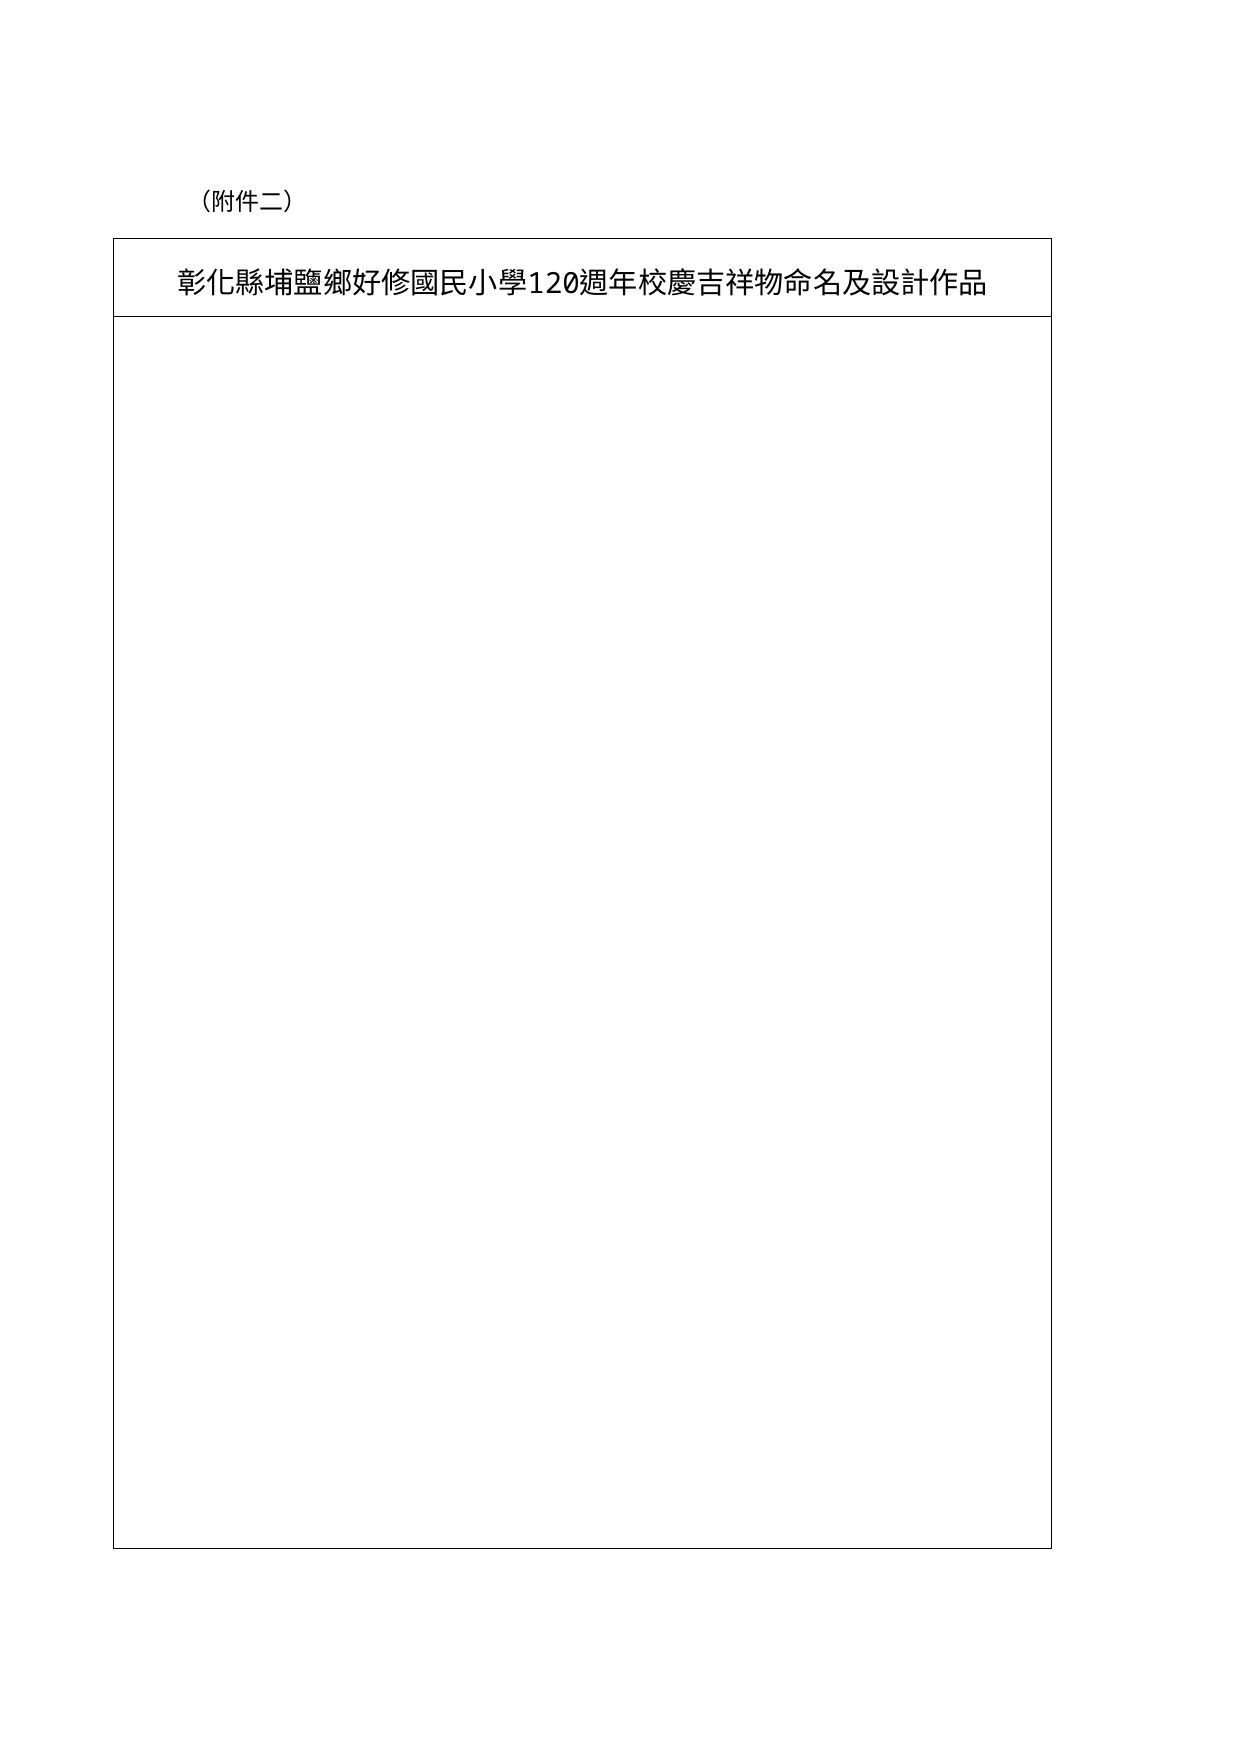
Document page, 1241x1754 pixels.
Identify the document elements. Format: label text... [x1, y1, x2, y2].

table_cell [114, 317, 1051, 1548]
text （附件二） [187, 158, 1053, 221]
table_header 彰化縣埔鹽鄉好修國民小學120週年校慶吉祥物命名及設計作品 [114, 239, 1051, 316]
